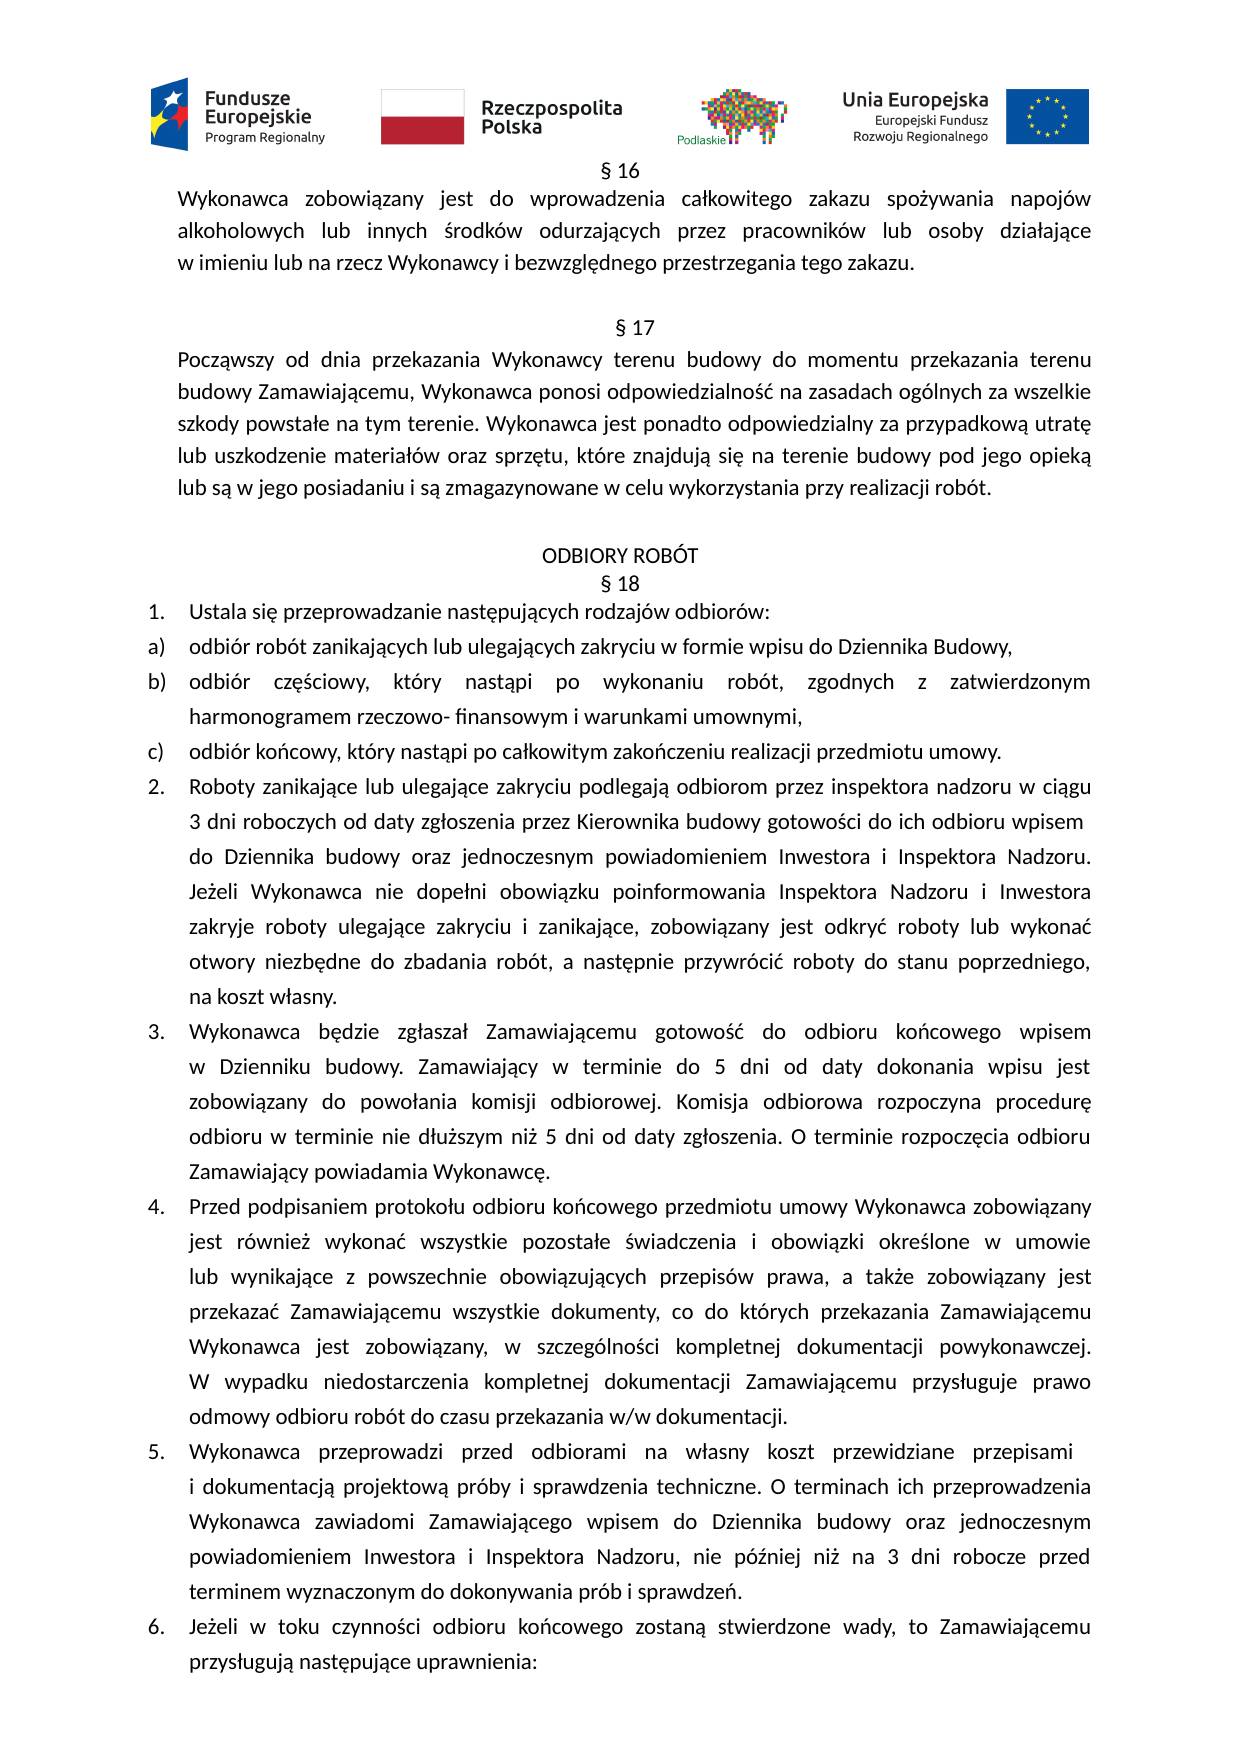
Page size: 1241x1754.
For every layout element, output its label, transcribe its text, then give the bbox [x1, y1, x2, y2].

text c) odbiór końcowy, który nastąpi po całkowitym zakończeniu realizacji przedmiotu umowy. [148, 737, 1093, 765]
text § 16 [148, 156, 1093, 184]
text a) odbiór robót zanikających lub ulegających zakryciu w formie wpisu do Dziennika Budowy, [148, 632, 1093, 660]
text b) odbiór częściowy, który nastąpi po wykonaniu robót, zgodnych z zatwierdzonym harmonogramem rzeczowo- finansowym i warunkami umownymi, [148, 667, 1093, 730]
text Wykonawca zobowiązany jest do wprowadzenia całkowitego zakazu spożywania napojów alkoholowych lub innych środków odurzających przez pracowników lub osoby działające w imieniu lub na rzecz Wykonawcy i bezwzględnego przestrzegania tego zakazu. [177, 184, 1093, 276]
text 4. Przed podpisaniem protokołu odbioru końcowego przedmiotu umowy Wykonawca zobowiązany jest również wykonać wszystkie pozostałe świadczenia i obowiązki określone w umowie lub wynikające z powszechnie obowiązujących przepisów prawa, a także zobowiązany jest przekazać Zamawiającemu wszystkie dokumenty, co do których przekazania Zamawiającemu Wykonawca jest zobowiązany, w szczególności kompletnej dokumentacji powykonawczej. W wypadku niedostarczenia kompletnej dokumentacji Zamawiającemu przysługuje prawo odmowy odbioru robót do czasu przekazania w/w dokumentacji. [148, 1192, 1093, 1430]
text 3. Wykonawca będzie zgłaszał Zamawiającemu gotowość do odbioru końcowego wpisem w Dzienniku budowy. Zamawiający w terminie do 5 dni od daty dokonania wpisu jest zobowiązany do powołania komisji odbiorowej. Komisja odbiorowa rozpoczyna procedurę odbioru w terminie nie dłuższym niż 5 dni od daty zgłoszenia. O terminie rozpoczęcia odbioru Zamawiający powiadamia Wykonawcę. [148, 1017, 1093, 1185]
text 2. Roboty zanikające lub ulegające zakryciu podlegają odbiorom przez inspektora nadzoru w ciągu 3 dni roboczych od daty zgłoszenia przez Kierownika budowy gotowości do ich odbioru wpisem do Dziennika budowy oraz jednoczesnym powiadomieniem Inwestora i Inspektora Nadzoru. Jeżeli Wykonawca nie dopełni obowiązku poinformowania Inspektora Nadzoru i Inwestora zakryje roboty ulegające zakryciu i zanikające, zobowiązany jest odkryć roboty lub wykonać otwory niezbędne do zbadania robót, a następnie przywrócić roboty do stanu poprzedniego, na koszt własny. [148, 772, 1093, 1010]
text 5. Wykonawca przeprowadzi przed odbiorami na własny koszt przewidziane przepisami i dokumentacją projektową próby i sprawdzenia techniczne. O terminach ich przeprowadzenia Wykonawca zawiadomi Zamawiającego wpisem do Dziennika budowy oraz jednoczesnym powiadomieniem Inwestora i Inspektora Nadzoru, nie później niż na 3 dni robocze przed terminem wyznaczonym do dokonywania prób i sprawdzeń. [148, 1437, 1093, 1605]
text § 17 [177, 313, 1093, 341]
text 1. Ustala się przeprowadzanie następujących rodzajów odbiorów: [148, 597, 1093, 625]
text § 18 [148, 569, 1093, 597]
text Począwszy od dnia przekazania Wykonawcy terenu budowy do momentu przekazania terenu budowy Zamawiającemu, Wykonawca ponosi odpowiedzialność na zasadach ogólnych za wszelkie szkody powstałe na tym terenie. Wykonawca jest ponadto odpowiedzialny za przypadkową utratę lub uszkodzenie materiałów oraz sprzętu, które znajdują się na terenie budowy pod jego opieką lub są w jego posiadaniu i są zmagazynowane w celu wykorzystania przy realizacji robót. [177, 345, 1093, 502]
text 6. Jeżeli w toku czynności odbioru końcowego zostaną stwierdzone wady, to Zamawiającemu przysługują następujące uprawnienia: [148, 1612, 1093, 1675]
text ODBIORY ROBÓT [148, 541, 1093, 569]
